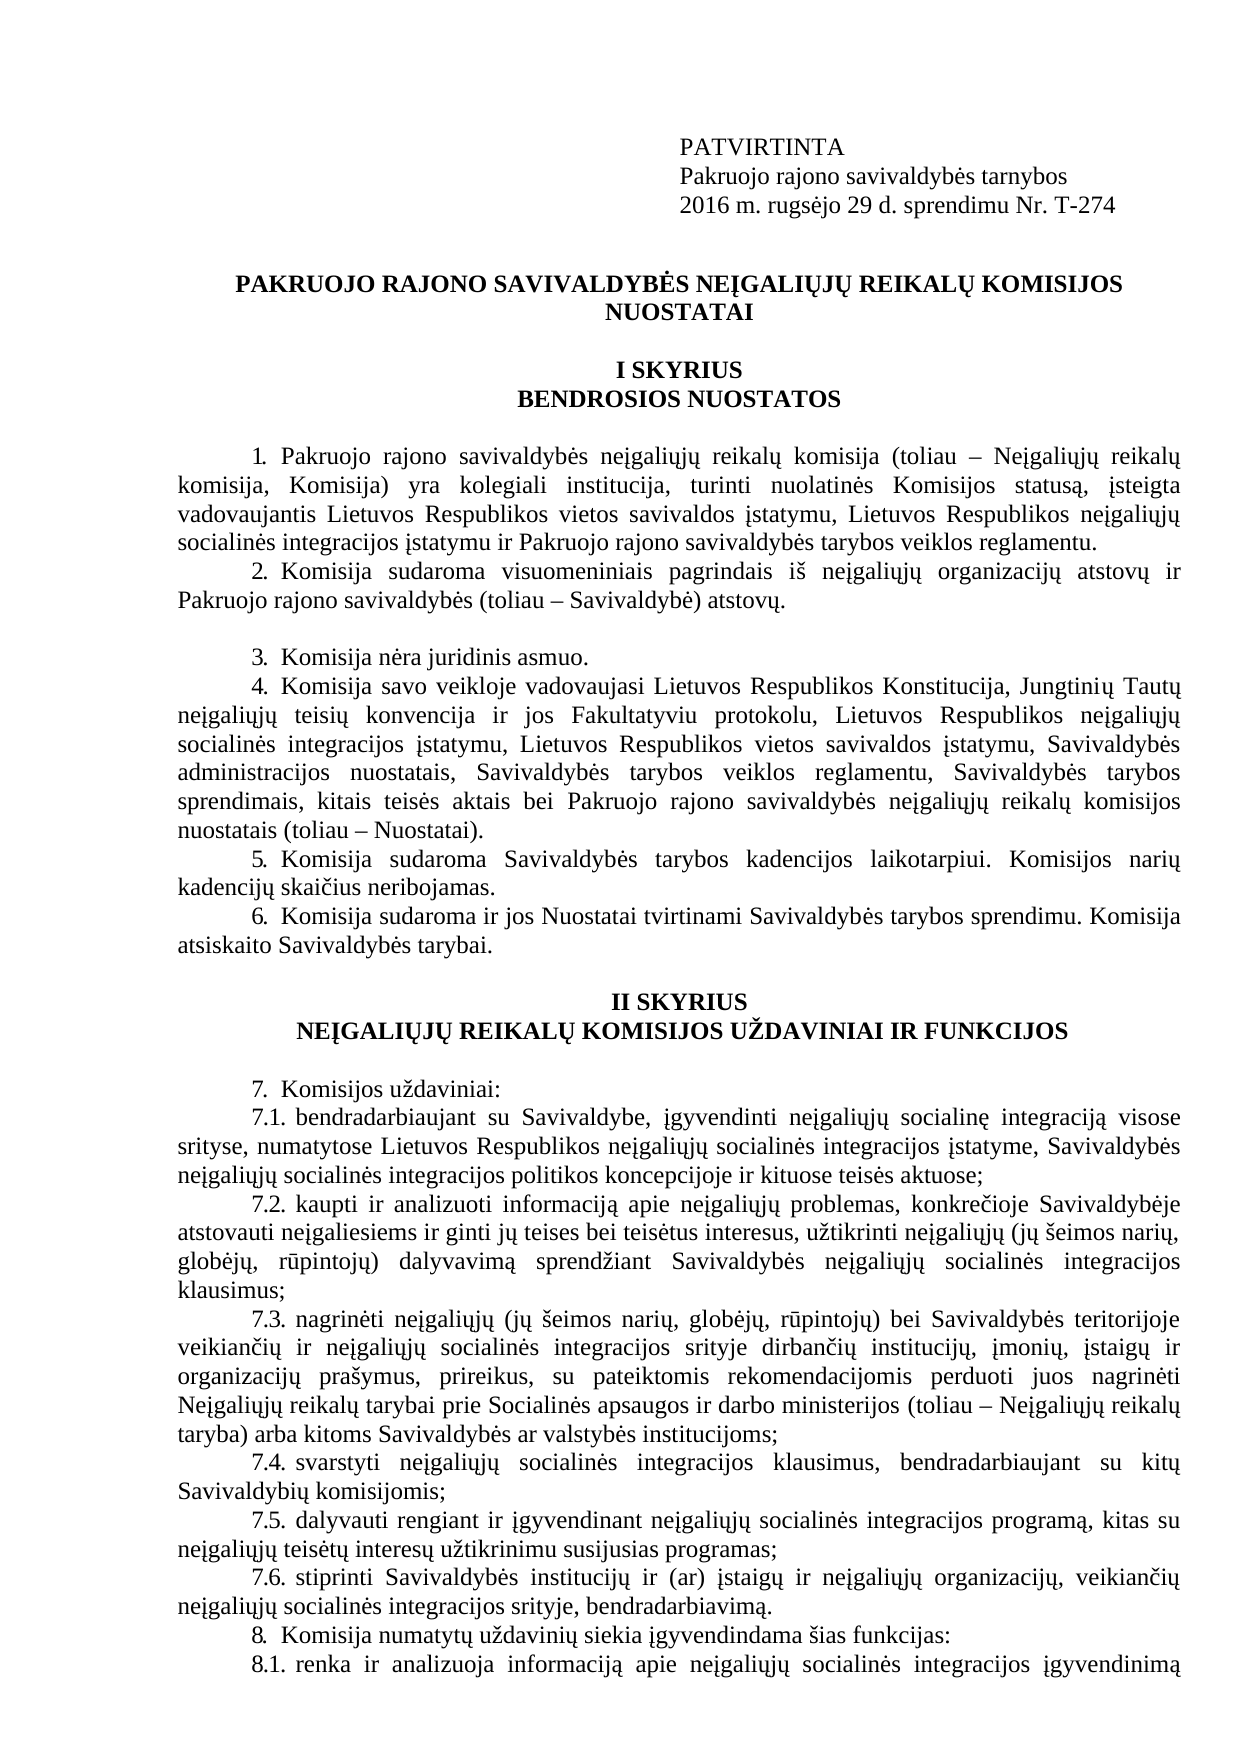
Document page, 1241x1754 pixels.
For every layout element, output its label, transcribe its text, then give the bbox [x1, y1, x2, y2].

text BENDROSIOS NUOSTATOS [177, 384, 1181, 412]
text 7.3. nagrinėti neįgaliųjų (jų šeimos narių, globėjų, rūpintojų) bei Savivaldybės teritorijoje veikiančių ir neįgaliųjų socialinės integracijos srityje dirbančių institucijų, įmonių, įstaigų ir organizacijų prašymus, prireikus, su pateiktomis rekomendacijomis perduoti juos nagrinėti Neįgaliųjų reikalų tarybai prie Socialinės apsaugos ir darbo ministerijos (toliau – Neįgaliųjų reikalų taryba) arba kitoms Savivaldybės ar valstybės institucijoms; [177, 1304, 1181, 1447]
text 5. Komisija sudaroma Savivaldybės tarybos kadencijos laikotarpiui. Komisijos narių kadencijų skaičius neribojamas. [177, 844, 1181, 901]
text 7.5. dalyvauti rengiant ir įgyvendinant neįgaliųjų socialinės integracijos programą, kitas su neįgaliųjų teisėtų interesų užtikrinimu susijusias programas; [177, 1505, 1181, 1562]
text 4. Komisija savo veikloje vadovaujasi Lietuvos Respublikos Konstitucija, Jungtinių Tautų neįgaliųjų teisių konvencija ir jos Fakultatyviu protokolu, Lietuvos Respublikos neįgaliųjų socialinės integracijos įstatymu, Lietuvos Respublikos vietos savivaldos įstatymu, Savivaldybės administracijos nuostatais, Savivaldybės tarybos veiklos reglamentu, Savivaldybės tarybos sprendimais, kitais teisės aktais bei Pakruojo rajono savivaldybės neįgaliųjų reikalų komisijos nuostatais (toliau – Nuostatai). [177, 671, 1181, 844]
text 8. Komisija numatytų uždavinių siekia įgyvendindama šias funkcijas: [177, 1620, 1181, 1649]
text 2. Komisija sudaroma visuomeniniais pagrindais iš neįgaliųjų organizacijų atstovų ir Pakruojo rajono savivaldybės (toliau – Savivaldybė) atstovų. [177, 556, 1181, 614]
text NEĮGALIŲJŲ REIKALŲ KOMISIJOS UŽDAVINIAI IR FUNKCIJOS [177, 1016, 1181, 1045]
text II SKYRIUS [177, 987, 1181, 1016]
text 1. Pakruojo rajono savivaldybės neįgaliųjų reikalų komisija (toliau – Neįgaliųjų reikalų komisija, Komisija) yra kolegiali institucija, turinti nuolatinės Komisijos statusą, įsteigta vadovaujantis Lietuvos Respublikos vietos savivaldos įstatymu, Lietuvos Respublikos neįgaliųjų socialinės integracijos įstatymu ir Pakruojo rajono savivaldybės tarybos veiklos reglamentu. [177, 441, 1181, 556]
text I SKYRIUS [177, 355, 1181, 384]
text Pakruojo rajono savivaldybės tarnybos [177, 161, 1181, 190]
text 7.1. bendradarbiaujant su Savivaldybe, įgyvendinti neįgaliųjų socialinę integraciją visose srityse, numatytose Lietuvos Respublikos neįgaliųjų socialinės integracijos įstatyme, Savivaldybės neįgaliųjų socialinės integracijos politikos koncepcijoje ir kituose teisės aktuose; [177, 1102, 1181, 1189]
text 7.4. svarstyti neįgaliųjų socialinės integracijos klausimus, bendradarbiaujant su kitų Savivaldybių komisijomis; [177, 1447, 1181, 1505]
text 2016 m. rugsėjo 29 d. sprendimu Nr. T-274 [177, 190, 1181, 218]
text 6. Komisija sudaroma ir jos Nuostatai tvirtinami Savivaldybės tarybos sprendimu. Komisija atsiskaito Savivaldybės tarybai. [177, 901, 1181, 959]
text 8.1. renka ir analizuoja informaciją apie neįgaliųjų socialinės integracijos įgyvendinimą [177, 1649, 1181, 1677]
text 7.6. stiprinti Savivaldybės institucijų ir (ar) įstaigų ir neįgaliųjų organizacijų, veikiančių neįgaliųjų socialinės integracijos srityje, bendradarbiavimą. [177, 1562, 1181, 1620]
text 7. Komisijos uždaviniai: [177, 1074, 1181, 1102]
text 7.2. kaupti ir analizuoti informaciją apie neįgaliųjų problemas, konkrečioje Savivaldybėje atstovauti neįgaliesiems ir ginti jų teises bei teisėtus interesus, užtikrinti neįgaliųjų (jų šeimos narių, globėjų, rūpintojų) dalyvavimą sprendžiant Savivaldybės neįgaliųjų socialinės integracijos klausimus; [177, 1189, 1181, 1304]
text 3. Komisija nėra juridinis asmuo. [177, 642, 1181, 671]
text PATVIRTINTA [177, 132, 1181, 161]
text PAKRUOJO RAJONO SAVIVALDYBĖS NEĮGALIŲJŲ REIKALŲ KOMISIJOS NUOSTATAI [177, 269, 1181, 326]
